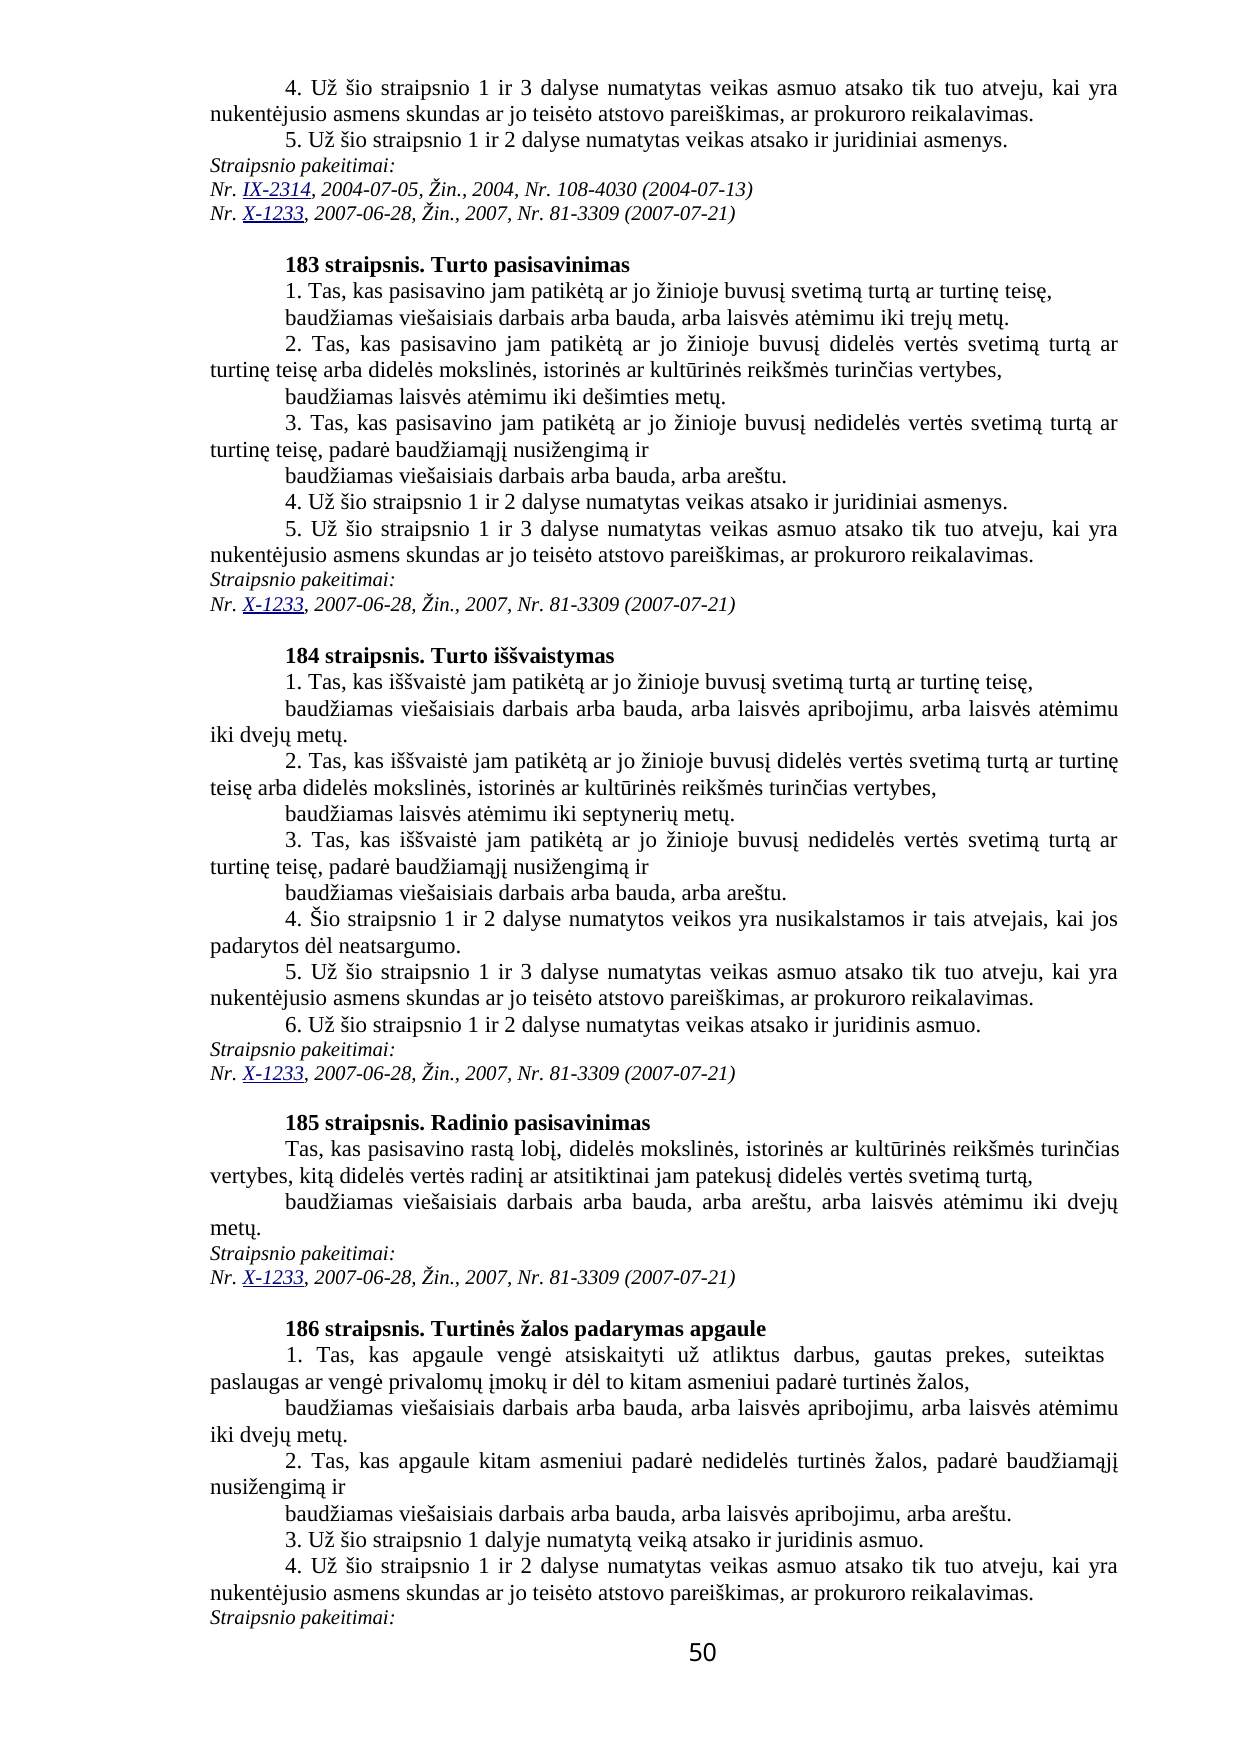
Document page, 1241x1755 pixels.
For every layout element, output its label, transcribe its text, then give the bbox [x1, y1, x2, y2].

text 186 straipsnis. Turtinės žalos padarymas apgaule [210, 1315, 1120, 1342]
text Straipsnio pakeitimai: [210, 1605, 1120, 1629]
text baudžiamas viešaisiais darbais arba bauda, arba laisvės apribojimu, arba laisvės atėmimu iki dvejų metų. [210, 1394, 1120, 1447]
text baudžiamas viešaisiais darbais arba bauda, arba laisvės apribojimu, arba laisvės atėmimu iki dvejų metų. [210, 694, 1120, 747]
text Straipsnio pakeitimai: [210, 1241, 1120, 1265]
text 1. Tas, kas iššvaistė jam patikėtą ar jo žinioje buvusį svetimą turtą ar turtinę teisę, [210, 668, 1120, 694]
text 2. Tas, kas pasisavino jam patikėtą ar jo žinioje buvusį didelės vertės svetimą turtą ar turtinę teisę arba didelės mokslinės, istorinės ar kultūrinės reikšmės turinčias vertybes, [210, 330, 1120, 383]
text Nr. X-1233, 2007-06-28, Žin., 2007, Nr. 81-3309 (2007-07-21) [210, 1265, 1120, 1289]
text baudžiamas viešaisiais darbais arba bauda, arba laisvės apribojimu, arba areštu. [210, 1500, 1120, 1526]
text Nr. IX-2314, 2004-07-05, Žin., 2004, Nr. 108-4030 (2004-07-13) [210, 177, 1120, 201]
text 5. Už šio straipsnio 1 ir 3 dalyse numatytas veikas asmuo atsako tik tuo atveju, kai yra nukentėjusio asmens skundas ar jo teisėto atstovo pareiškimas, ar prokuroro reikalavimas. [210, 958, 1120, 1011]
text Nr. X-1233, 2007-06-28, Žin., 2007, Nr. 81-3309 (2007-07-21) [210, 591, 1120, 616]
text Nr. X-1233, 2007-06-28, Žin., 2007, Nr. 81-3309 (2007-07-21) [210, 201, 1120, 225]
text 184 straipsnis. Turto iššvaistymas [210, 642, 1120, 668]
text 4. Šio straipsnio 1 ir 2 dalyse numatytos veikos yra nusikalstamos ir tais atvejais, kai jos padarytos dėl neatsargumo. [210, 905, 1120, 958]
text baudžiamas viešaisiais darbais arba bauda, arba areštu. [210, 879, 1120, 905]
text 3. Už šio straipsnio 1 dalyje numatytą veiką atsako ir juridinis asmuo. [210, 1526, 1120, 1552]
text 4. Už šio straipsnio 1 ir 2 dalyse numatytas veikas atsako ir juridiniai asmenys. [210, 488, 1120, 515]
text baudžiamas viešaisiais darbais arba bauda, arba areštu. [210, 462, 1120, 488]
text 3. Tas, kas iššvaistė jam patikėtą ar jo žinioje buvusį nedidelės vertės svetimą turtą ar turtinę teisę, padarė baudžiamąjį nusižengimą ir [210, 826, 1120, 879]
text Straipsnio pakeitimai: [210, 1037, 1120, 1061]
text 5. Už šio straipsnio 1 ir 3 dalyse numatytas veikas asmuo atsako tik tuo atveju, kai yra nukentėjusio asmens skundas ar jo teisėto atstovo pareiškimas, ar prokuroro reikalavimas. [210, 515, 1120, 567]
text Straipsnio pakeitimai: [210, 153, 1120, 177]
text 4. Už šio straipsnio 1 ir 3 dalyse numatytas veikas asmuo atsako tik tuo atveju, kai yra nukentėjusio asmens skundas ar jo teisėto atstovo pareiškimas, ar prokuroro reikalavimas. [210, 73, 1120, 126]
text Straipsnio pakeitimai: [210, 567, 1120, 591]
text 3. Tas, kas pasisavino jam patikėtą ar jo žinioje buvusį nedidelės vertės svetimą turtą ar turtinę teisę, padarė baudžiamąjį nusižengimą ir [210, 409, 1120, 462]
text 1. Tas, kas pasisavino jam patikėtą ar jo žinioje buvusį svetimą turtą ar turtinę teisę, [210, 277, 1120, 304]
text baudžiamas laisvės atėmimu iki septynerių metų. [210, 800, 1120, 826]
text baudžiamas laisvės atėmimu iki dešimties metų. [210, 383, 1120, 409]
text 4. Už šio straipsnio 1 ir 2 dalyse numatytas veikas asmuo atsako tik tuo atveju, kai yra nukentėjusio asmens skundas ar jo teisėto atstovo pareiškimas, ar prokuroro reikalavimas. [210, 1552, 1120, 1605]
text 5. Už šio straipsnio 1 ir 2 dalyse numatytas veikas atsako ir juridiniai asmenys. [210, 126, 1120, 153]
text 2. Tas, kas iššvaistė jam patikėtą ar jo žinioje buvusį didelės vertės svetimą turtą ar turtinę teisę arba didelės mokslinės, istorinės ar kultūrinės reikšmės turinčias vertybes, [210, 747, 1120, 800]
text Nr. X-1233, 2007-06-28, Žin., 2007, Nr. 81-3309 (2007-07-21) [210, 1061, 1120, 1109]
text 1. Tas, kas apgaule vengė atsiskaityti už atliktus darbus, gautas prekes, suteiktas paslaugas ar vengė privalomų įmokų ir dėl to kitam asmeniui padarė turtinės žalos, [210, 1342, 1106, 1394]
text 2. Tas, kas apgaule kitam asmeniui padarė nedidelės turtinės žalos, padarė baudžiamąjį nusižengimą ir [210, 1447, 1120, 1500]
text 6. Už šio straipsnio 1 ir 2 dalyse numatytas veikas atsako ir juridinis asmuo. [210, 1011, 1120, 1037]
text 183 straipsnis. Turto pasisavinimas [210, 251, 1120, 277]
text baudžiamas viešaisiais darbais arba bauda, arba areštu, arba laisvės atėmimu iki dvejų metų. [210, 1188, 1120, 1241]
text Tas, kas pasisavino rastą lobį, didelės mokslinės, istorinės ar kultūrinės reikšmės turinčias vertybes, kitą didelės vertės radinį ar atsitiktinai jam patekusį didelės vertės svetimą turtą, [210, 1135, 1120, 1188]
text 185 straipsnis. Radinio pasisavinimas [210, 1109, 1120, 1135]
text baudžiamas viešaisiais darbais arba bauda, arba laisvės atėmimu iki trejų metų. [210, 304, 1120, 330]
